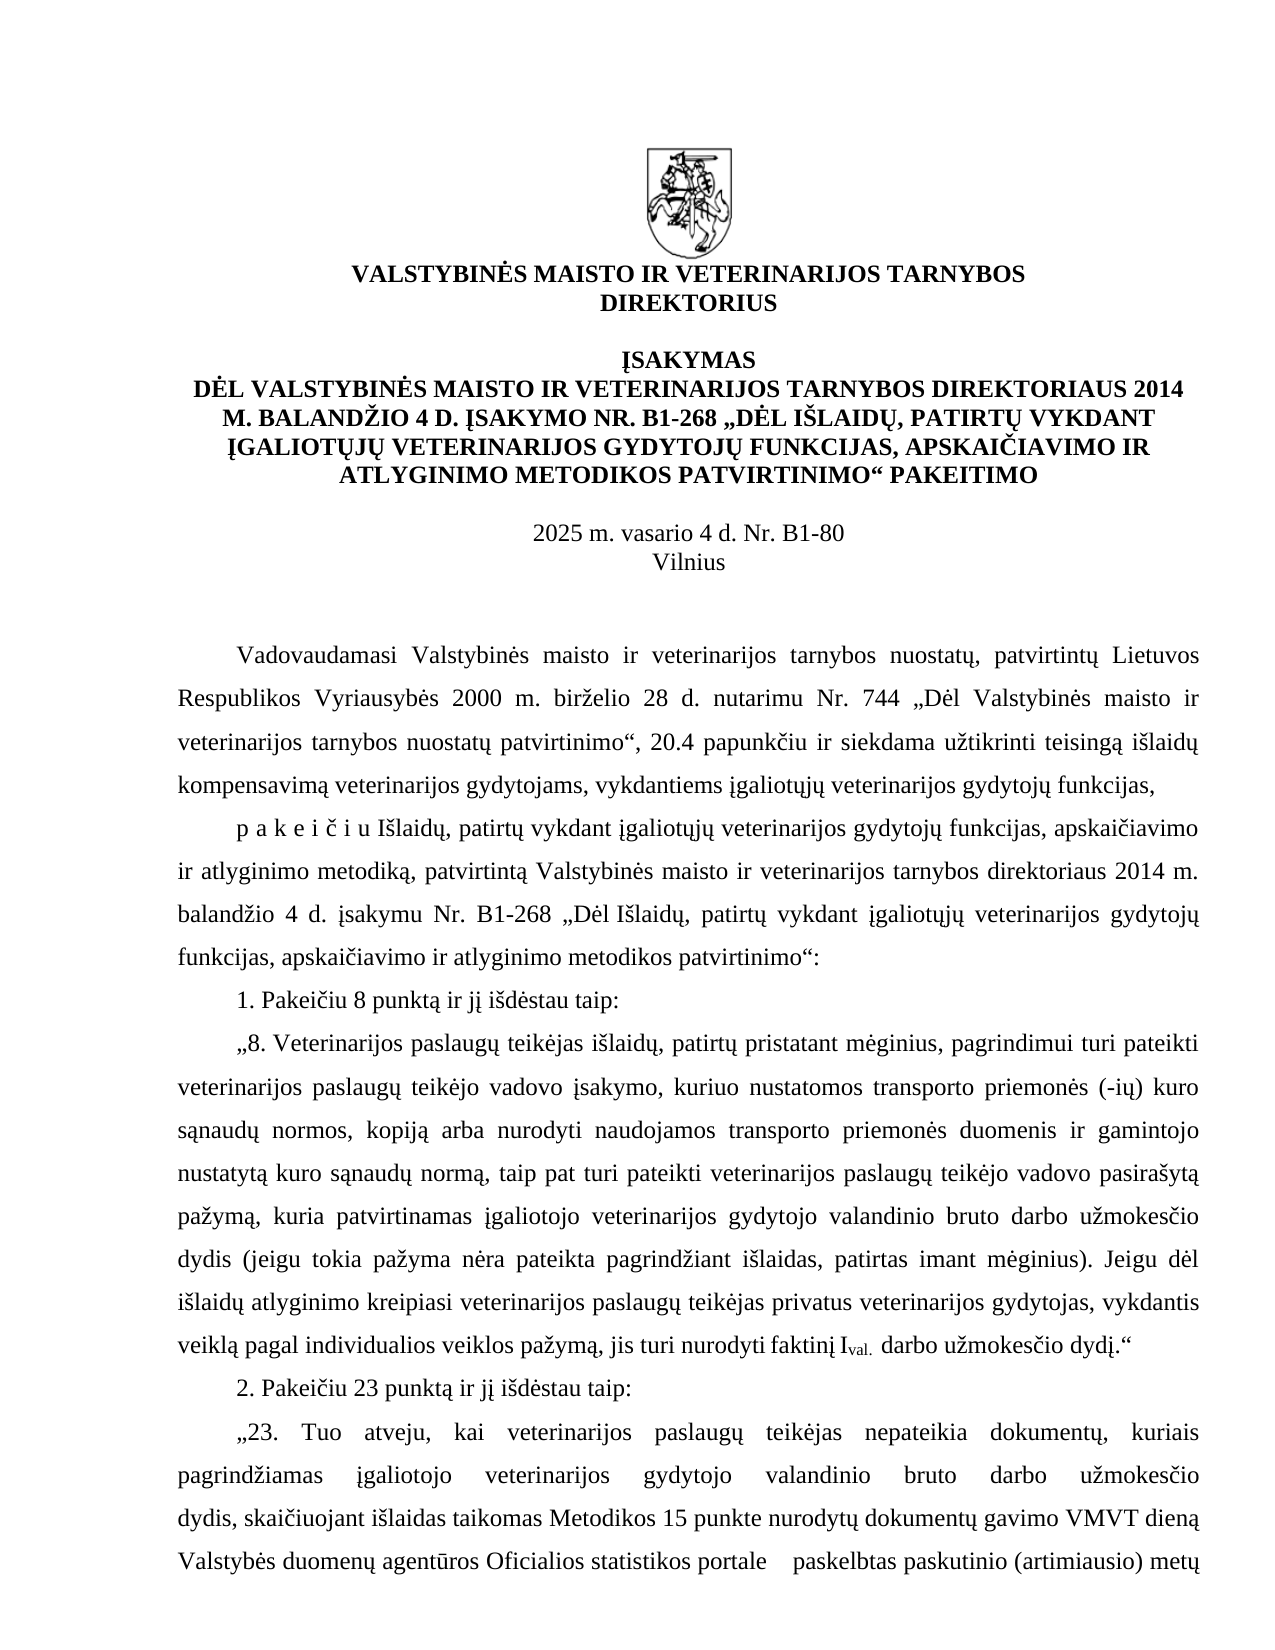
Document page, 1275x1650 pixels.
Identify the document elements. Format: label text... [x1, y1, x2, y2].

text 2. Pakeičiu 23 punktą ir jį išdėstau taip: [177, 1373, 1200, 1402]
text Vilnius [177, 547, 1200, 576]
text „8. Veterinarijos paslaugų teikėjas išlaidų, patirtų pristatant mėginius, pagrindimui turi pateikti veterinarijos paslaugų teikėjo vadovo įsakymo, kuriuo nustatomos transporto priemonės (-ių) kuro sąnaudų normos, kopiją arba nurodyti naudojamos transporto priemonės duomenis ir gamintojo nustatytą kuro sąnaudų normą, taip pat turi pateikti veterinarijos paslaugų teikėjo vadovo pasirašytą pažymą, kuria patvirtinamas įgaliotojo veterinarijos gydytojo valandinio bruto darbo užmokesčio dydis (jeigu tokia pažyma nėra pateikta pagrindžiant išlaidas, patirtas imant mėginius). Jeigu dėl išlaidų atlyginimo kreipiasi veterinarijos paslaugų teikėjas privatus veterinarijos gydytojas, vykdantis veiklą pagal individualios veiklos pažymą, jis turi nurodyti faktinį Ival. darbo užmokesčio dydį.“ [177, 1028, 1200, 1359]
text ĮSAKYMAS [177, 346, 1200, 374]
text DĖL VALSTYBINĖS MAISTO IR VETERINARIJOS TARNYBOS DIREKTORIAUS 2014 M. BALANDŽIO 4 D. ĮSAKYMO NR. B1-268 „DĖL IŠLAIDŲ, PATIRTŲ VYKDANT ĮGALIOTŲJŲ VETERINARIJOS GYDYTOJŲ FUNKCIJAS, APSKAIČIAVIMO IR ATLYGINIMO METODIKOS PATVIRTINIMO“ PAKEITIMO [177, 374, 1200, 489]
text p a k e i č i u Išlaidų, patirtų vykdant įgaliotųjų veterinarijos gydytojų funkcijas, apskaičiavimo ir atlyginimo metodiką, patvirtintą Valstybinės maisto ir veterinarijos tarnybos direktoriaus 2014 m. balandžio 4 d. įsakymu Nr. B1-268 „Dėl Išlaidų, patirtų vykdant įgaliotųjų veterinarijos gydytojų funkcijas, apskaičiavimo ir atlyginimo metodikos patvirtinimo“: [177, 813, 1200, 971]
text DIREKTORIUS [177, 288, 1200, 317]
text „23. Tuo atveju, kai veterinarijos paslaugų teikėjas nepateikia dokumentų, kuriais pagrindžiamas įgaliotojo veterinarijos gydytojo valandinio bruto darbo užmokesčio dydis, skaičiuojant išlaidas taikomas Metodikos 15 punkte nurodytų dokumentų gavimo VMVT dieną Valstybės duomenų agentūros Oficialios statistikos portale paskelbtas paskutinio (artimiausio) metų [177, 1417, 1200, 1575]
text 1. Pakeičiu 8 punktą ir jį išdėstau taip: [177, 985, 1200, 1014]
text VALSTYBINĖS MAISTO IR VETERINARIJOS TARNYBOS [177, 259, 1200, 288]
text Vadovaudamasi Valstybinės maisto ir veterinarijos tarnybos nuostatų, patvirtintų Lietuvos Respublikos Vyriausybės 2000 m. birželio 28 d. nutarimu Nr. 744 „Dėl Valstybinės maisto ir veterinarijos tarnybos nuostatų patvirtinimo“, 20.4 papunkčiu ir siekdama užtikrinti teisingą išlaidų kompensavimą veterinarijos gydytojams, vykdantiems įgaliotųjų veterinarijos gydytojų funkcijas, [177, 640, 1200, 798]
text 2025 m. vasario 4 d. Nr. B1-80 [177, 518, 1200, 547]
